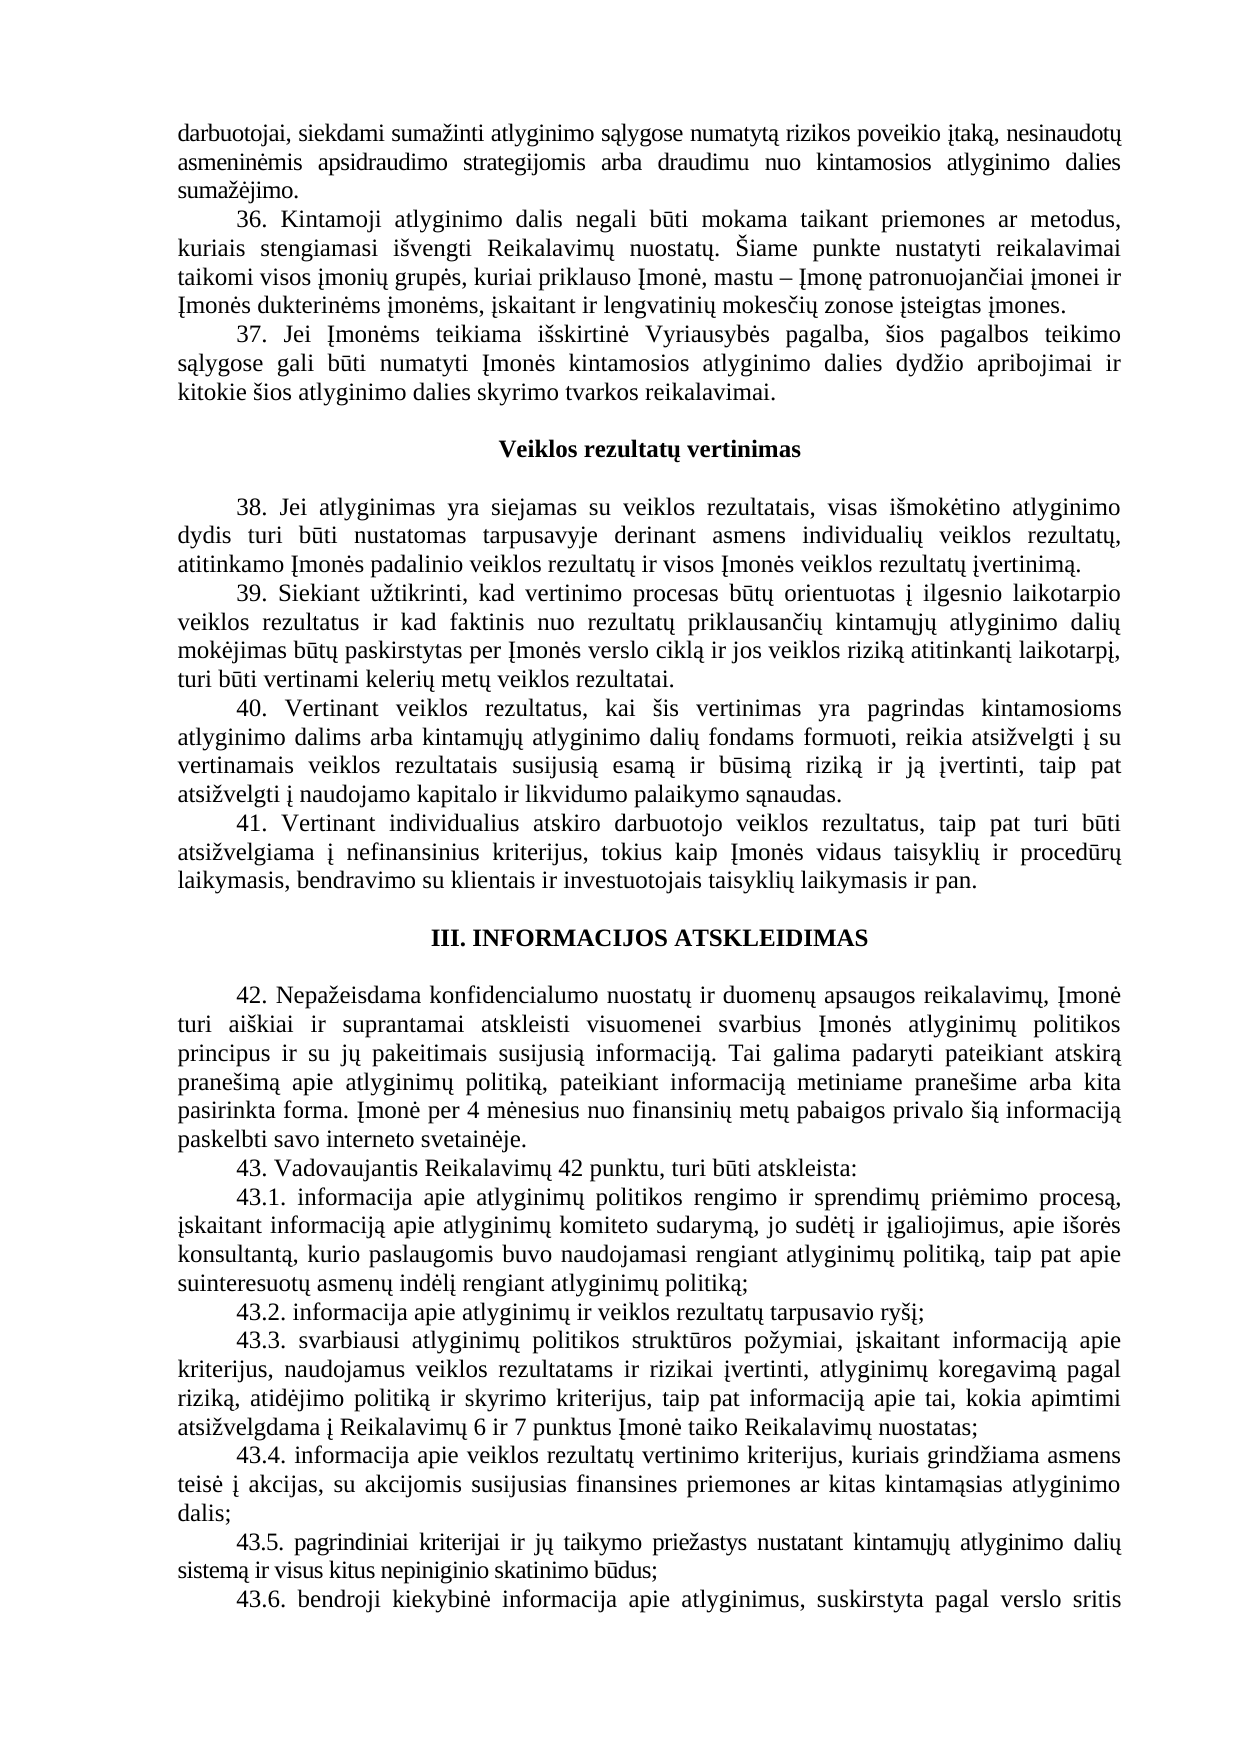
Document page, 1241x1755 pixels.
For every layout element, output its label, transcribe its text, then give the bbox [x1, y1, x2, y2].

text 36. Kintamoji atlyginimo dalis negali būti mokama taikant priemones ar metodus, kuriais stengiamasi išvengti Reikalavimų nuostatų. Šiame punkte nustatyti reikalavimai taikomi visos įmonių grupės, kuriai priklauso Įmonė, mastu – Įmonę patronuojančiai įmonei ir Įmonės dukterinėms įmonėms, įskaitant ir lengvatinių mokesčių zonose įsteigtas įmones. [177, 204, 1122, 319]
text darbuotojai, siekdami sumažinti atlyginimo sąlygose numatytą rizikos poveikio įtaką, nesinaudotų asmeninėmis apsidraudimo strategijomis arba draudimu nuo kintamosios atlyginimo dalies sumažėjimo. [177, 118, 1122, 204]
text 43. Vadovaujantis Reikalavimų 42 punktu, turi būti atskleista: [177, 1153, 1122, 1182]
text 43.3. svarbiausi atlyginimų politikos struktūros požymiai, įskaitant informaciją apie kriterijus, naudojamus veiklos rezultatams ir rizikai įvertinti, atlyginimų koregavimą pagal riziką, atidėjimo politiką ir skyrimo kriterijus, taip pat informaciją apie tai, kokia apimtimi atsižvelgdama į Reikalavimų 6 ir 7 punktus Įmonė taiko Reikalavimų nuostatas; [177, 1326, 1122, 1441]
text 41. Vertinant individualius atskiro darbuotojo veiklos rezultatus, taip pat turi būti atsižvelgiama į nefinansinius kriterijus, tokius kaip Įmonės vidaus taisyklių ir procedūrų laikymasis, bendravimo su klientais ir investuotojais taisyklių laikymasis ir pan. [177, 808, 1122, 894]
text 37. Jei Įmonėms teikiama išskirtinė Vyriausybės pagalba, šios pagalbos teikimo sąlygose gali būti numatyti Įmonės kintamosios atlyginimo dalies dydžio apribojimai ir kitokie šios atlyginimo dalies skyrimo tvarkos reikalavimai. [177, 319, 1122, 406]
text 39. Siekiant užtikrinti, kad vertinimo procesas būtų orientuotas į ilgesnio laikotarpio veiklos rezultatus ir kad faktinis nuo rezultatų priklausančių kintamųjų atlyginimo dalių mokėjimas būtų paskirstytas per Įmonės verslo ciklą ir jos veiklos riziką atitinkantį laikotarpį, turi būti vertinami kelerių metų veiklos rezultatai. [177, 578, 1122, 693]
text 43.5. pagrindiniai kriterijai ir jų taikymo priežastys nustatant kintamųjų atlyginimo dalių sistemą ir visus kitus nepiniginio skatinimo būdus; [177, 1527, 1122, 1584]
text 42. Nepažeisdama konfidencialumo nuostatų ir duomenų apsaugos reikalavimų, Įmonė turi aiškiai ir suprantamai atskleisti visuomenei svarbius Įmonės atlyginimų politikos principus ir su jų pakeitimais susijusią informaciją. Tai galima padaryti pateikiant atskirą pranešimą apie atlyginimų politiką, pateikiant informaciją metiniame pranešime arba kita pasirinkta forma. Įmonė per 4 mėnesius nuo finansinių metų pabaigos privalo šią informaciją paskelbti savo interneto svetainėje. [177, 981, 1122, 1153]
text 43.4. informacija apie veiklos rezultatų vertinimo kriterijus, kuriais grindžiama asmens teisė į akcijas, su akcijomis susijusias finansines priemones ar kitas kintamąsias atlyginimo dalis; [177, 1441, 1122, 1527]
text Veiklos rezultatų vertinimas [177, 434, 1122, 463]
text 43.6. bendroji kiekybinė informacija apie atlyginimus, suskirstyta pagal verslo sritis [177, 1584, 1122, 1613]
text 40. Vertinant veiklos rezultatus, kai šis vertinimas yra pagrindas kintamosioms atlyginimo dalims arba kintamųjų atlyginimo dalių fondams formuoti, reikia atsižvelgti į su vertinamais veiklos rezultatais susijusią esamą ir būsimą riziką ir ją įvertinti, taip pat atsižvelgti į naudojamo kapitalo ir likvidumo palaikymo sąnaudas. [177, 693, 1122, 808]
text 43.1. informacija apie atlyginimų politikos rengimo ir sprendimų priėmimo procesą, įskaitant informaciją apie atlyginimų komiteto sudarymą, jo sudėtį ir įgaliojimus, apie išorės konsultantą, kurio paslaugomis buvo naudojamasi rengiant atlyginimų politiką, taip pat apie suinteresuotų asmenų indėlį rengiant atlyginimų politiką; [177, 1182, 1122, 1297]
text 43.2. informacija apie atlyginimų ir veiklos rezultatų tarpusavio ryšį; [177, 1297, 1122, 1326]
text 38. Jei atlyginimas yra siejamas su veiklos rezultatais, visas išmokėtino atlyginimo dydis turi būti nustatomas tarpusavyje derinant asmens individualių veiklos rezultatų, atitinkamo Įmonės padalinio veiklos rezultatų ir visos Įmonės veiklos rezultatų įvertinimą. [177, 492, 1122, 578]
text III. INFORMACIJOS ATSKLEIDIMAS [177, 923, 1122, 952]
